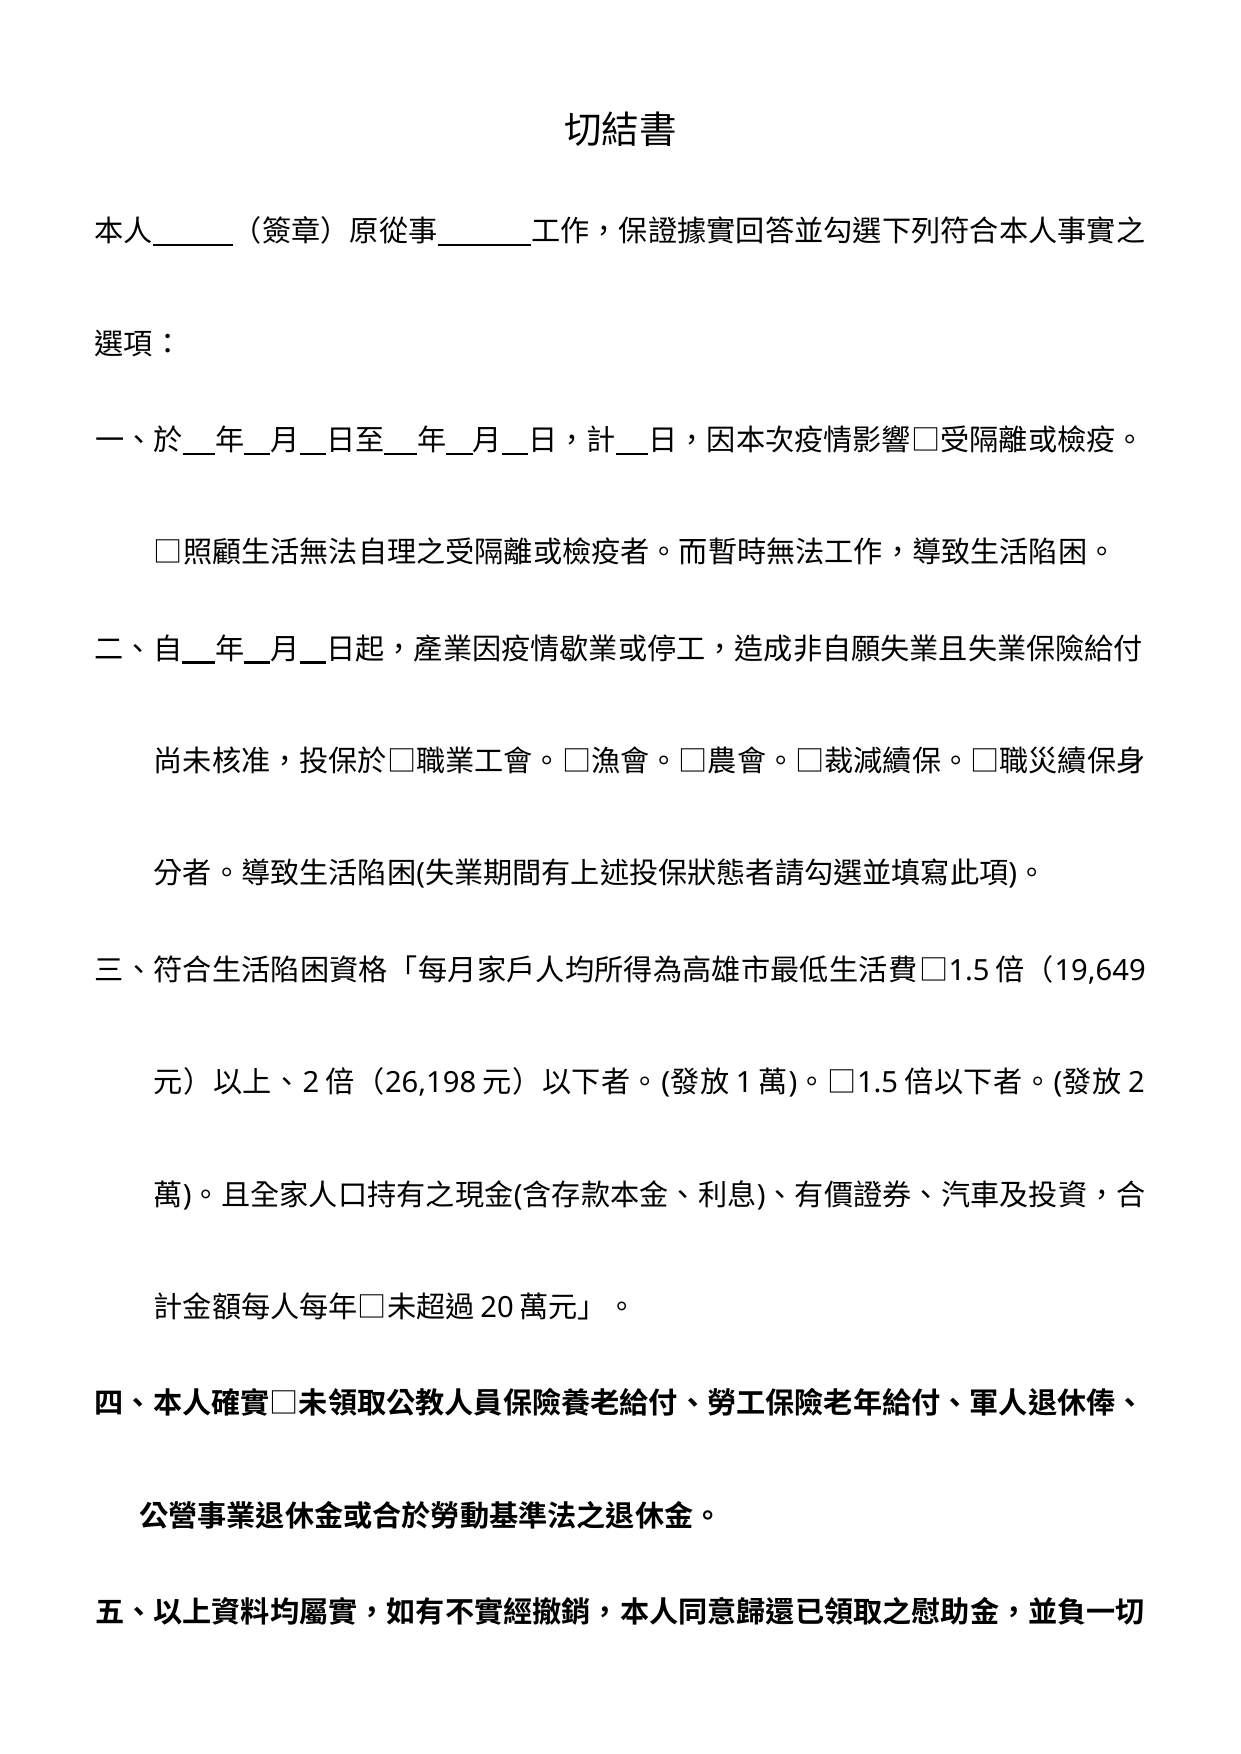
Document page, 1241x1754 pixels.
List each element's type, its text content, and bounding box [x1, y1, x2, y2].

text 五、以上資料均屬實，如有不實經撤銷，本人同意歸還已領取之慰助金，並負一切 [95, 1572, 1146, 1647]
text 二、自 年 月 日起，產業因疫情歇業或停工，造成非自願失業且失業保險給付尚未核准，投保於□職業工會。□漁會。□農會。□裁減續保。□職災續保身分者。導致生活陷困(失業期間有上述投保狀態者請勾選並填寫此項)。 [94, 609, 1146, 909]
text 三、符合生活陷困資格「每月家戶人均所得為高雄市最低生活費□1.5倍（19,649元）以上、2倍（26,198元）以下者。(發放1萬)。□1.5倍以下者。(發放2萬)。且全家人口持有之現金(含存款本金、利息)、有價證券、汽車及投資，合計金額每人每年□未超過20萬元」。 [94, 930, 1146, 1342]
text 四、本人確實□未領取公教人員保險養老給付、勞工保險老年給付、軍人退休俸、公營事業退休金或合於勞動基準法之退休金。 [94, 1364, 1146, 1551]
text 本人 （簽章）原從事 工作，保證據實回答並勾選下列符合本人事實之選項： [94, 192, 1146, 379]
text 切結書 [94, 89, 1146, 164]
text 一、於 年 月 日至 年 月 日，計 日，因本次疫情影響□受隔離或檢疫。□照顧生活無法自理之受隔離或檢疫者。而暫時無法工作，導致生活陷困。 [95, 400, 1146, 588]
